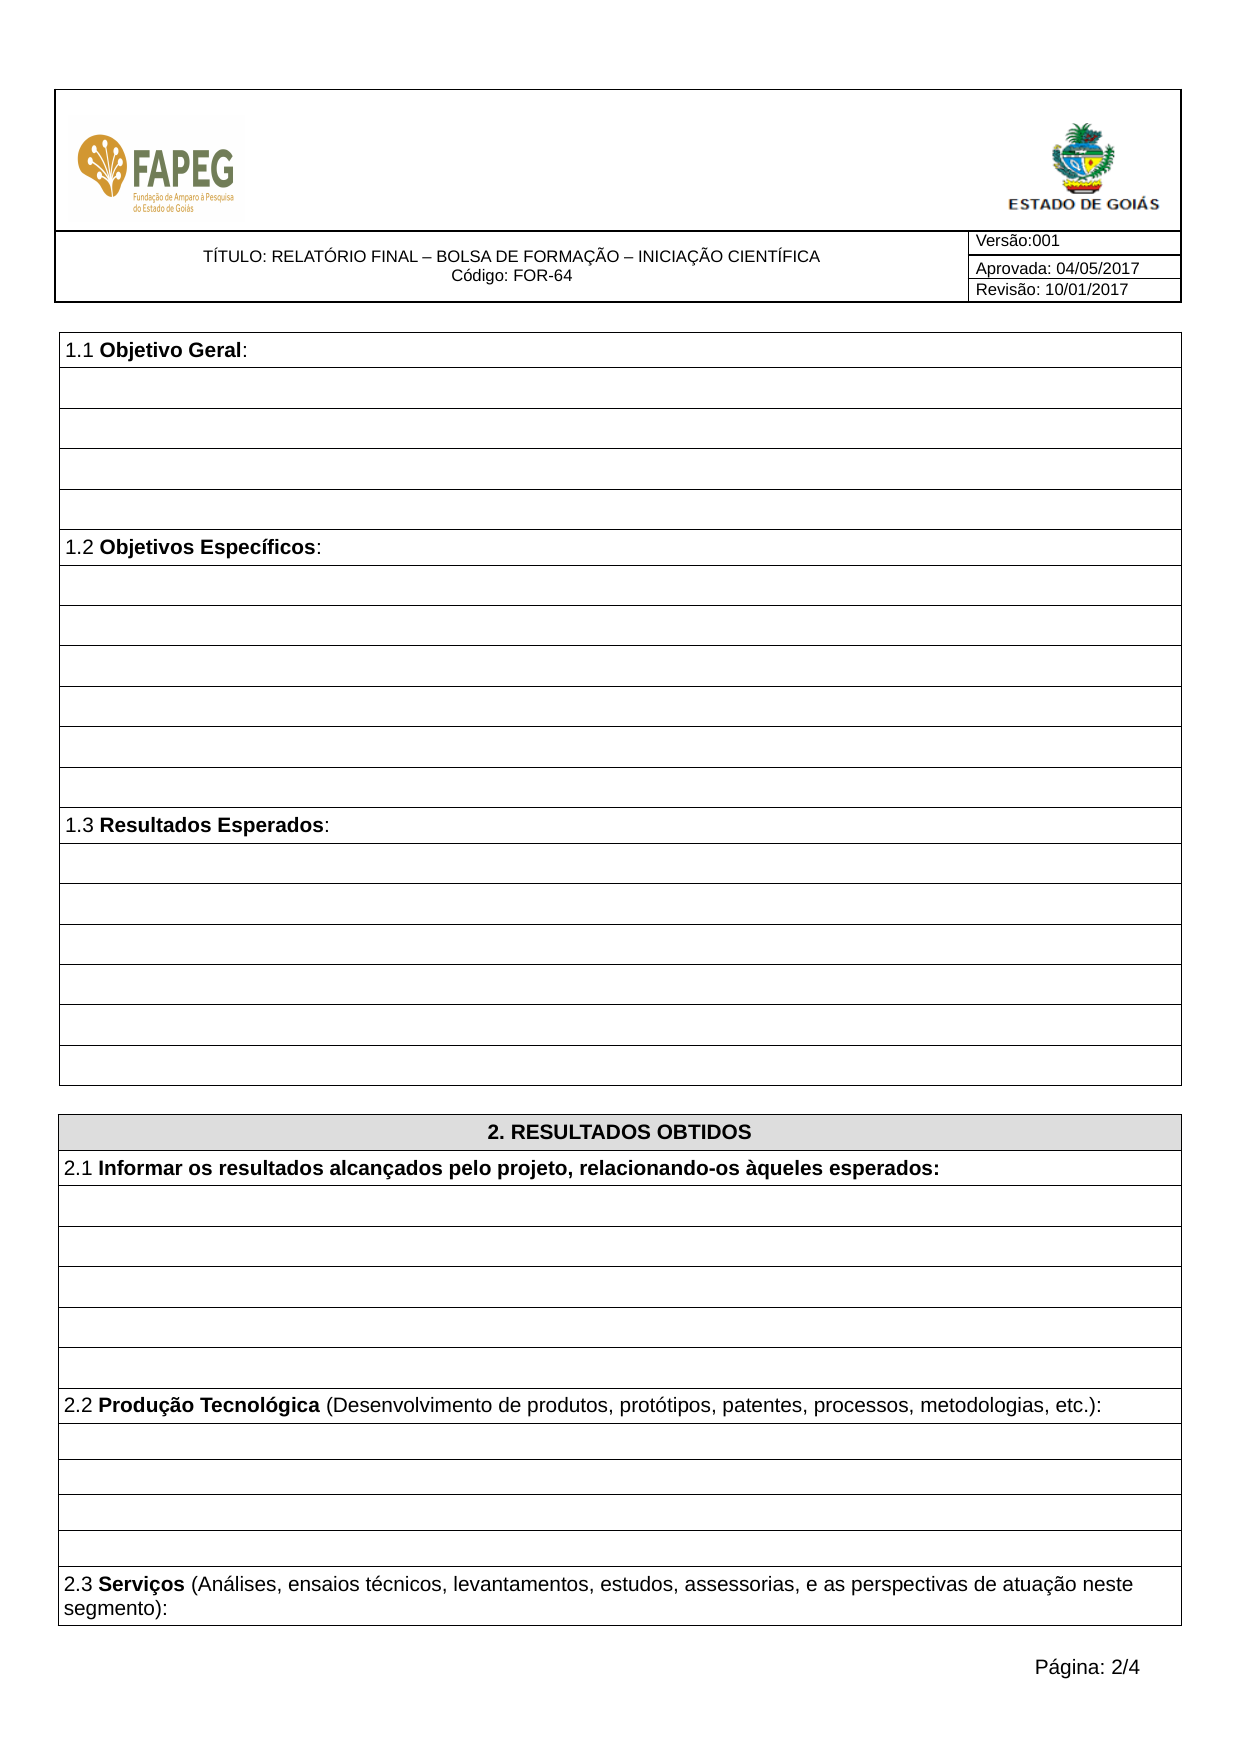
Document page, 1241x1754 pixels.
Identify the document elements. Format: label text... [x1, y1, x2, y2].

table_cell [60, 965, 1181, 1004]
table_cell [60, 490, 1181, 529]
table_cell [60, 884, 1181, 923]
table_cell [60, 727, 1181, 767]
table_cell [60, 768, 1181, 807]
table_cell [59, 1495, 1181, 1530]
table_cell 2.3 Serviços (Análises, ensaios técnicos, levantamentos, estudos, assessorias, e as perspectivas de atuação neste segmento): [59, 1567, 1181, 1625]
table_cell [59, 1460, 1181, 1494]
table_cell [60, 1005, 1181, 1045]
table_cell [59, 1531, 1181, 1566]
table_cell 2.2 Produção Tecnológica (Desenvolvimento de produtos, protótipos, patentes, processos, metodologias, etc.): [59, 1389, 1181, 1423]
table_cell [60, 409, 1181, 448]
table_cell [60, 449, 1181, 488]
table_cell 1.2 Objetivos Específicos: [60, 530, 1181, 564]
table_cell [59, 1424, 1181, 1459]
table_cell 2.1 Informar os resultados alcançados pelo projeto, relacionando-os àqueles esperados: [59, 1151, 1181, 1185]
table_cell [60, 687, 1181, 726]
picture [68, 115, 246, 222]
table_cell [59, 1348, 1181, 1387]
table_cell [60, 368, 1181, 408]
table_cell [60, 566, 1181, 605]
table_cell [60, 925, 1181, 964]
table_header 2. RESULTADOS OBTIDOS [59, 1115, 1181, 1150]
table_cell [60, 646, 1181, 686]
table_cell [60, 606, 1181, 645]
table_cell [60, 844, 1181, 883]
table_cell [59, 1186, 1181, 1226]
table_cell [59, 1308, 1181, 1347]
table_cell [59, 1267, 1181, 1307]
table_cell [60, 1046, 1181, 1085]
table_cell 1.3 Resultados Esperados: [60, 808, 1181, 843]
table_cell [59, 1227, 1181, 1266]
table_cell 1.1 Objetivo Geral: [60, 333, 1181, 367]
